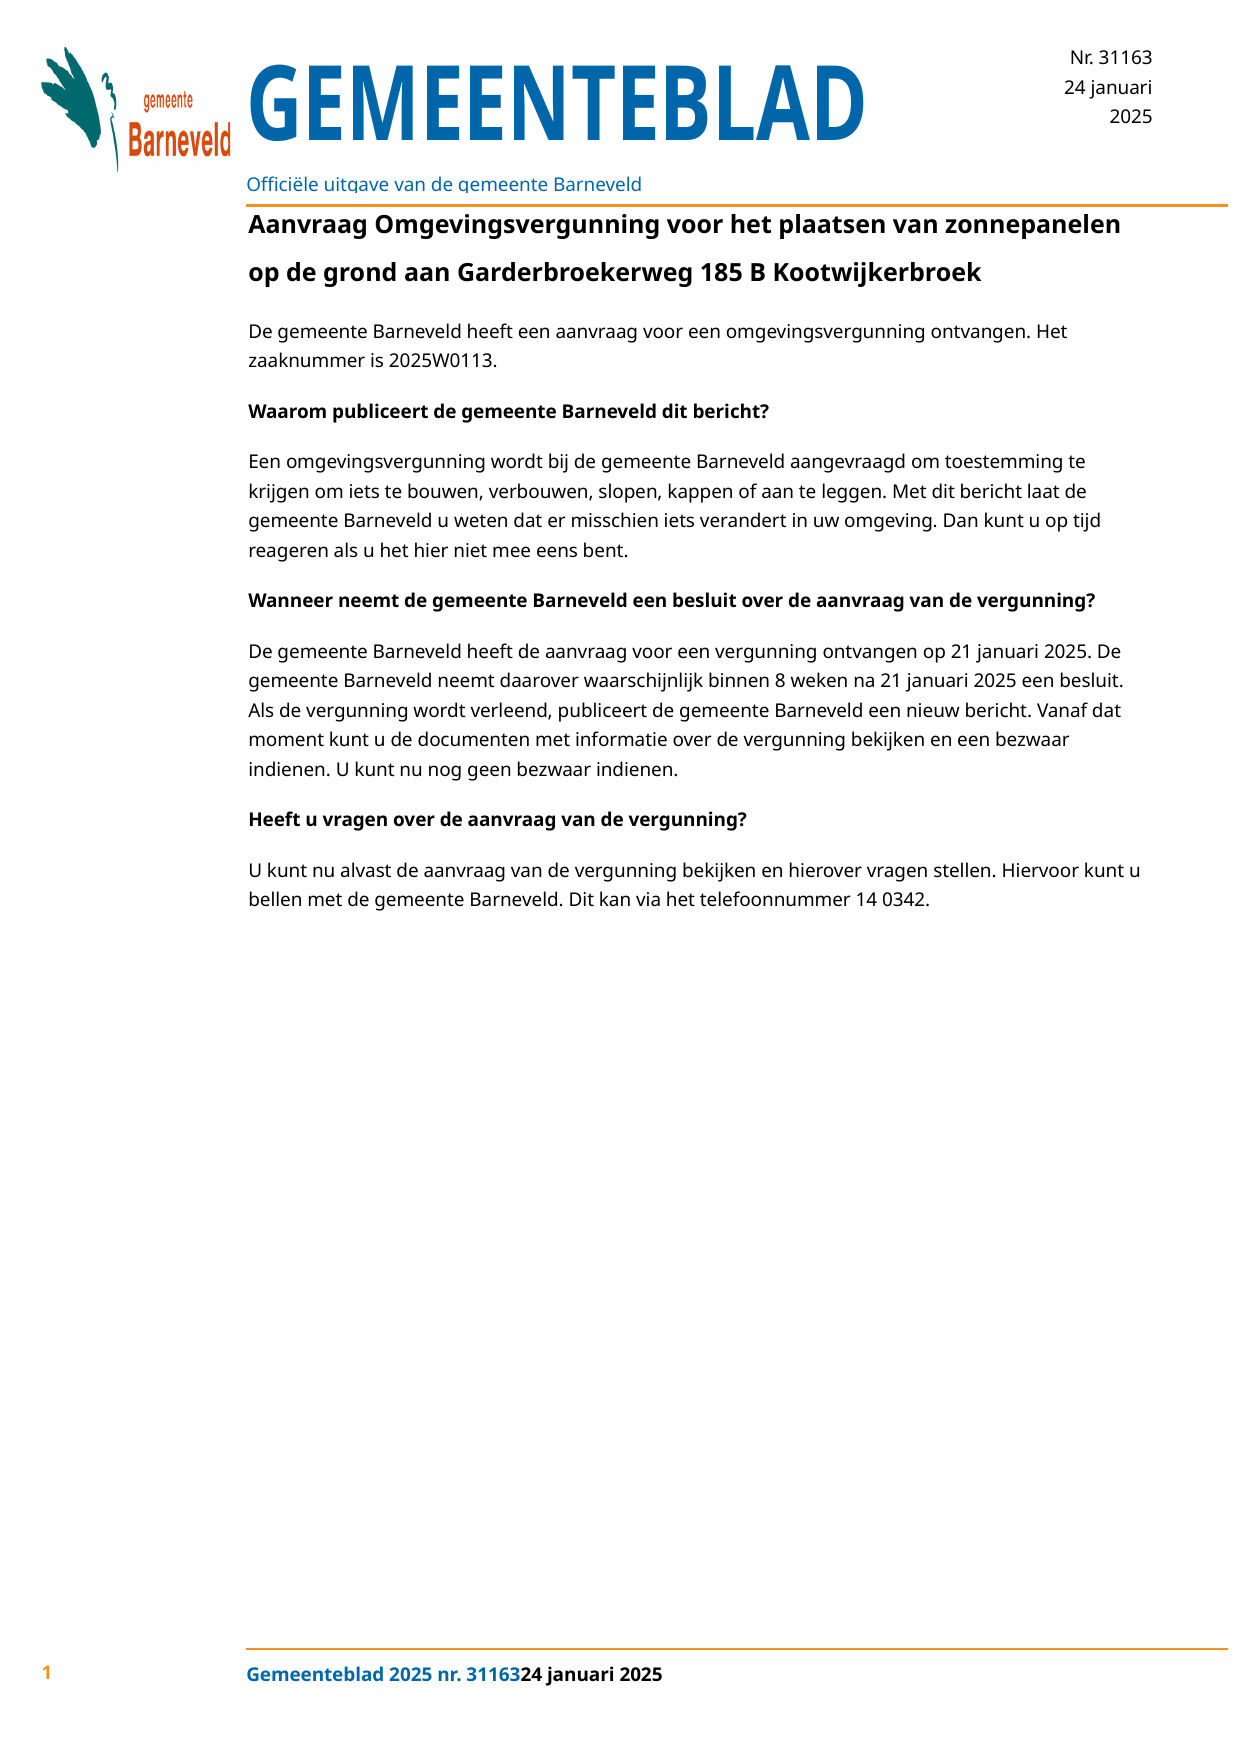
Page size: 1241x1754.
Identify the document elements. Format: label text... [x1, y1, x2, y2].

text Aanvraag Omgevingsvergunning voor het plaatsen van zonnepanelen op de grond aan Garderbroekerweg 185 B Kootwijkerbroek [248, 207, 1152, 288]
text Waarom publiceert de gemeente Barneveld dit bericht? [248, 398, 1152, 424]
text U kunt nu alvast de aanvraag van de vergunning bekijken en hierover vragen stellen. Hiervoor kunt u bellen met de gemeente Barneveld. Dit kan via het telefoonnummer 14 0342. [248, 857, 1152, 912]
text De gemeente Barneveld heeft de aanvraag voor een vergunning ontvangen op 21 januari 2025. De gemeente Barneveld neemt daarover waarschijnlijk binnen 8 weken na 21 januari 2025 een besluit. Als de vergunning wordt verleend, publiceert de gemeente Barneveld een nieuw bericht. Vanaf dat moment kunt u de documenten met informatie over de vergunning bekijken en een bezwaar indienen. U kunt nu nog geen bezwaar indienen. [248, 638, 1152, 782]
text Een omgevingsvergunning wordt bij de gemeente Barneveld aangevraagd om toestemming te krijgen om iets te bouwen, verbouwen, slopen, kappen of aan te leggen. Met dit bericht laat de gemeente Barneveld u weten dat er misschien iets verandert in uw omgeving. Dan kunt u op tijd reageren als u het hier niet mee eens bent. [248, 448, 1152, 563]
picture [41, 47, 231, 172]
text De gemeente Barneveld heeft een aanvraag voor een omgevingsvergunning ontvangen. Het zaaknummer is 2025W0113. [248, 318, 1152, 373]
text Wanneer neemt de gemeente Barneveld een besluit over de aanvraag van de vergunning? [248, 587, 1152, 613]
text Heeft u vragen over de aanvraag van de vergunning? [248, 807, 1152, 832]
